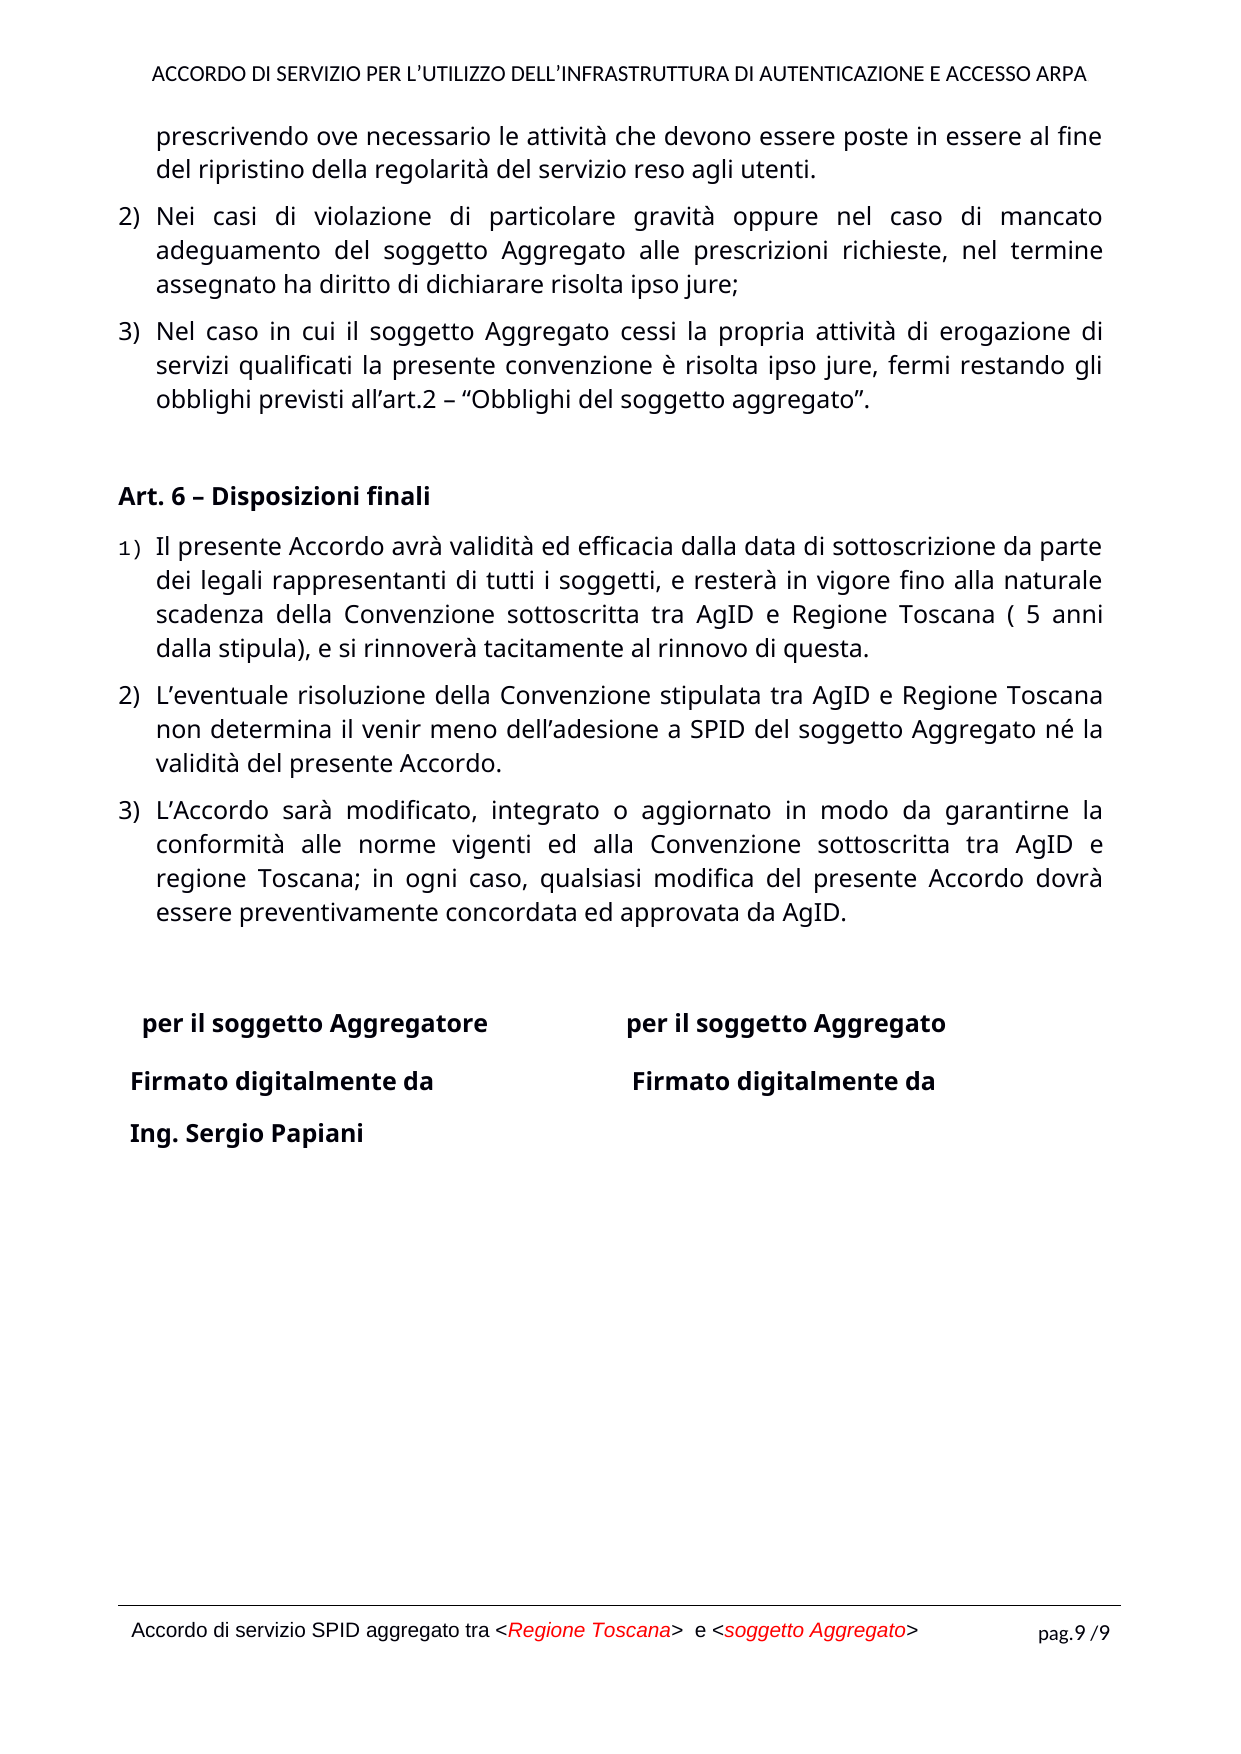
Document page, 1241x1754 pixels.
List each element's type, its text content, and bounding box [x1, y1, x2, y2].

table_header per il soggetto Aggregato [620, 988, 1122, 1058]
text Art. 6 – Disposizioni finali [118, 478, 1104, 512]
table_cell Firmato digitalmente da [118, 1058, 620, 1109]
table_cell [620, 1166, 1122, 1236]
table_cell [118, 1166, 620, 1236]
table_cell Firmato digitalmente da [620, 1058, 1122, 1109]
table_cell [620, 1110, 1122, 1166]
list prescrivendo ove necessario le attività che devono essere poste in essere al fine del ripristino della regolarità del servizio reso agli utenti. [118, 118, 1104, 186]
list L’eventuale risoluzione della Convenzione stipulata tra AgID e Regione Toscana non determina il venir meno dell’adesione a SPID del soggetto Aggregato né la validità del presente Accordo. [118, 678, 1104, 780]
list Nel caso in cui il soggetto Aggregato cessi la propria attività di erogazione di servizi qualificati la presente convenzione è risolta ipso jure, fermi restando gli obblighi previsti all’art.2 – “Obblighi del soggetto aggregato”. [118, 313, 1104, 416]
table_cell Ing. Sergio Papiani [118, 1110, 620, 1166]
list L’Accordo sarà modificato, integrato o aggiornato in modo da garantirne la conformità alle norme vigenti ed alla Convenzione sottoscritta tra AgID e regione Toscana; in ogni caso, qualsiasi modifica del presente Accordo dovrà essere preventivamente concordata ed approvata da AgID. [118, 792, 1104, 928]
list Nei casi di violazione di particolare gravità oppure nel caso di mancato adeguamento del soggetto Aggregato alle prescrizioni richieste, nel termine assegnato ha diritto di dichiarare risolta ipso jure; [118, 199, 1104, 301]
table_header per il soggetto Aggregatore [118, 988, 620, 1058]
list Il presente Accordo avrà validità ed efficacia dalla data di sottoscrizione da parte dei legali rappresentanti di tutti i soggetti, e resterà in vigore fino alla naturale scadenza della Convenzione sottoscritta tra AgID e Regione Toscana ( 5 anni dalla stipula), e si rinnoverà tacitamente al rinnovo di questa. [118, 529, 1104, 665]
